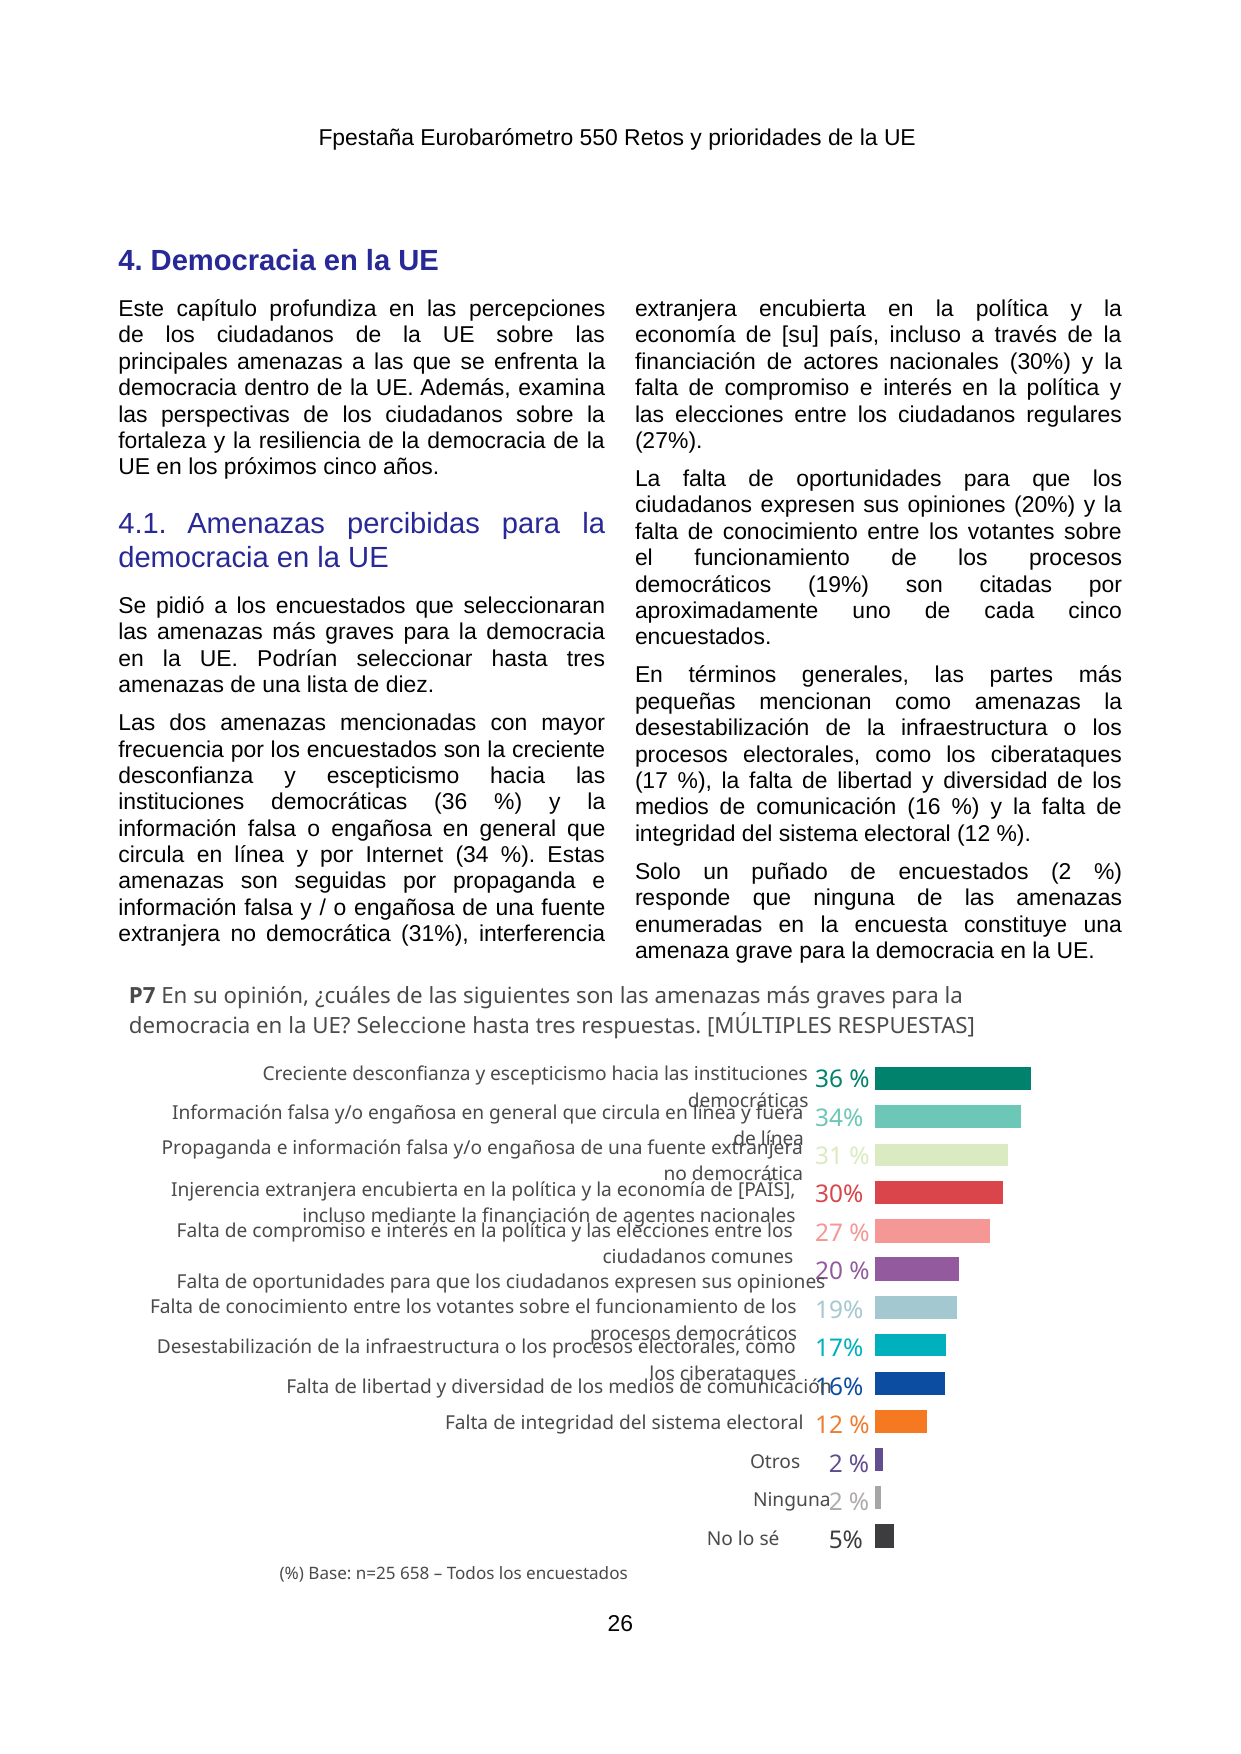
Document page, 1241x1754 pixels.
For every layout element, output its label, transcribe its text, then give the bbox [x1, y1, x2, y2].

subtitle 4. Democracia en la UE [118, 243, 1122, 277]
text extranjera encubierta en la política y la economía de [su] país, incluso a través de la financiación de actores nacionales (30%) y la falta de compromiso e interés en la política y las elecciones entre los ciudadanos regulares (27%). [635, 295, 1122, 453]
text Se pidió a los encuestados que seleccionaran las amenazas más graves para la democracia en la UE. Podrían seleccionar hasta tres amenazas de una lista de diez. [118, 592, 605, 697]
text Este capítulo profundiza en las percepciones de los ciudadanos de la UE sobre las principales amenazas a las que se enfrenta la democracia dentro de la UE. Además, examina las perspectivas de los ciudadanos sobre la fortaleza y la resiliencia de la democracia de la UE en los próximos cinco años. [118, 295, 605, 479]
text En términos generales, las partes más pequeñas mencionan como amenazas la desestabilización de la infraestructura o los procesos electorales, como los ciberataques (17 %), la falta de libertad y diversidad de los medios de comunicación (16 %) y la falta de integridad del sistema electoral (12 %). [635, 661, 1122, 846]
text Las dos amenazas mencionadas con mayor frecuencia por los encuestados son la creciente desconfianza y escepticismo hacia las instituciones democráticas (36 %) y la información falsa o engañosa en general que circula en línea y por Internet (34 %). Estas amenazas son seguidas por propaganda e información falsa y / o engañosa de una fuente extranjera no democrática (31%), interferencia [118, 709, 605, 946]
text Solo un puñado de encuestados (2 %) responde que ninguna de las amenazas enumeradas en la encuesta constituye una amenaza grave para la democracia en la UE. [635, 858, 1122, 963]
text La falta de oportunidades para que los ciudadanos expresen sus opiniones (20%) y la falta de conocimiento entre los votantes sobre el funcionamiento de los procesos democráticos (19%) son citadas por aproximadamente uno de cada cinco encuestados. [635, 465, 1122, 649]
subtitle 4.1. Amenazas percibidas para la democracia en la UE [118, 506, 605, 573]
